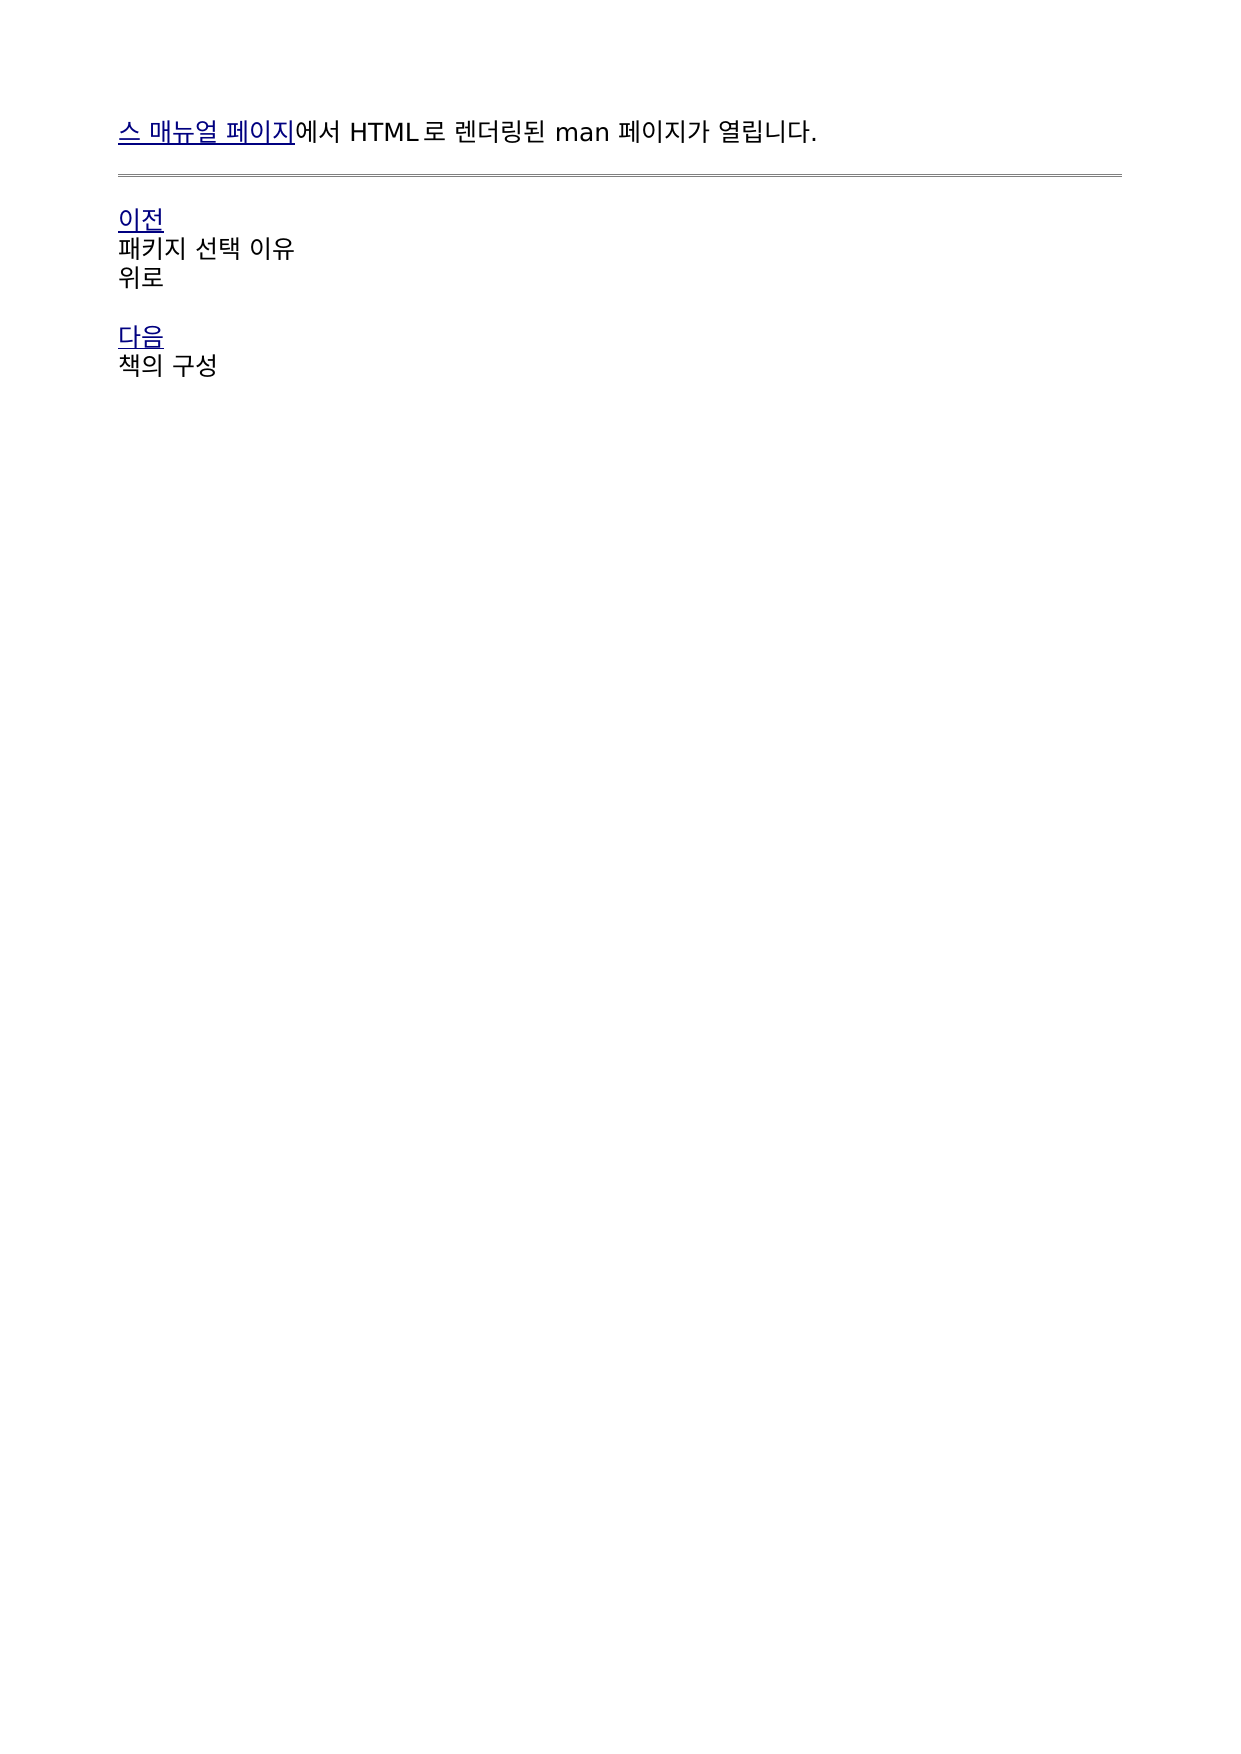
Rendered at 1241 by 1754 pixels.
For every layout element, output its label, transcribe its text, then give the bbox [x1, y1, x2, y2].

text 스 매뉴얼 페이지에서 HTML로 렌더링된 man 페이지가 열립니다. [118, 118, 1122, 147]
text 이전 패키지 선택 이유 [118, 206, 1122, 264]
text 다음 책의 구성 [118, 323, 1122, 381]
text 위로 [118, 264, 1122, 323]
